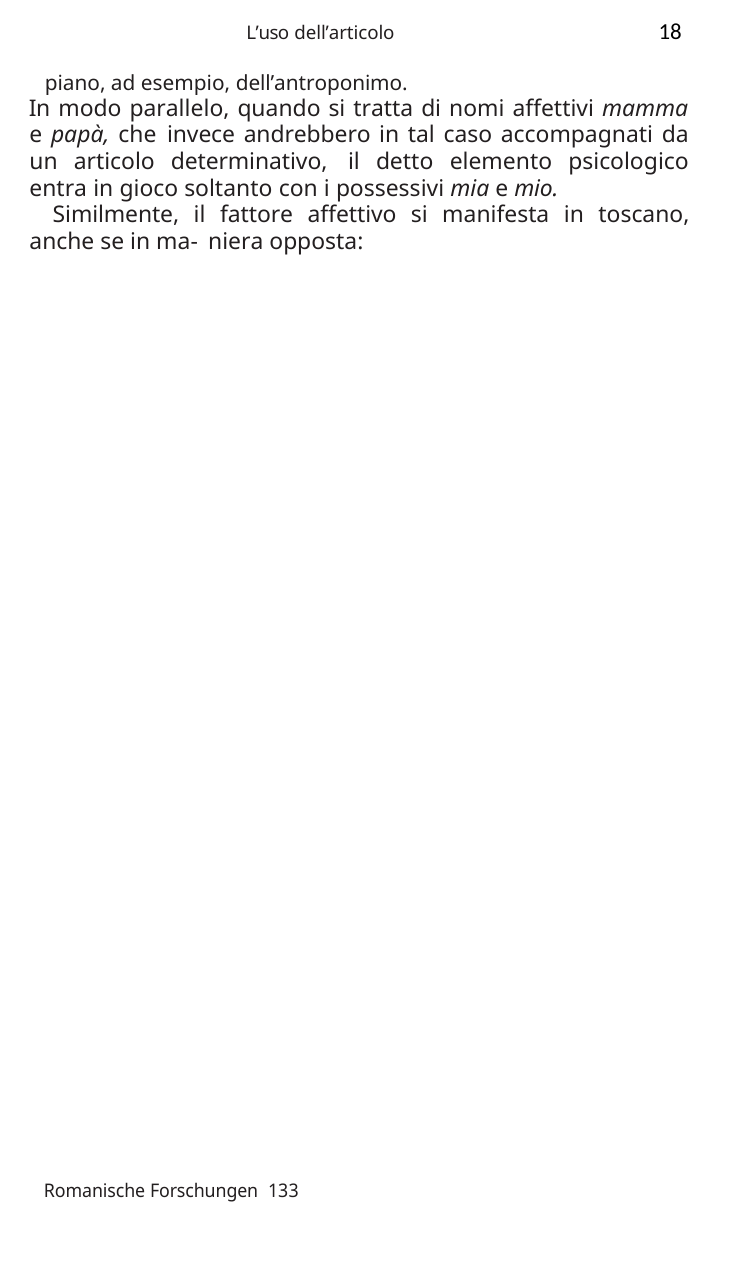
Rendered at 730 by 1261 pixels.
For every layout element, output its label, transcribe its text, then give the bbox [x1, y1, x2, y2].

text Similmente, il fattore affettivo si manifesta in toscano, anche se in ma- niera opposta: [29, 202, 690, 255]
text piano, ad esempio, dell’antroponimo. [44, 71, 684, 95]
text In modo parallelo, quando si tratta di nomi affettivi mamma e papà, che invece andrebbero in tal caso accompagnati da un articolo determinativo, il detto elemento psicologico entra in gioco soltanto con i possessivi mia e mio. [28, 95, 688, 202]
